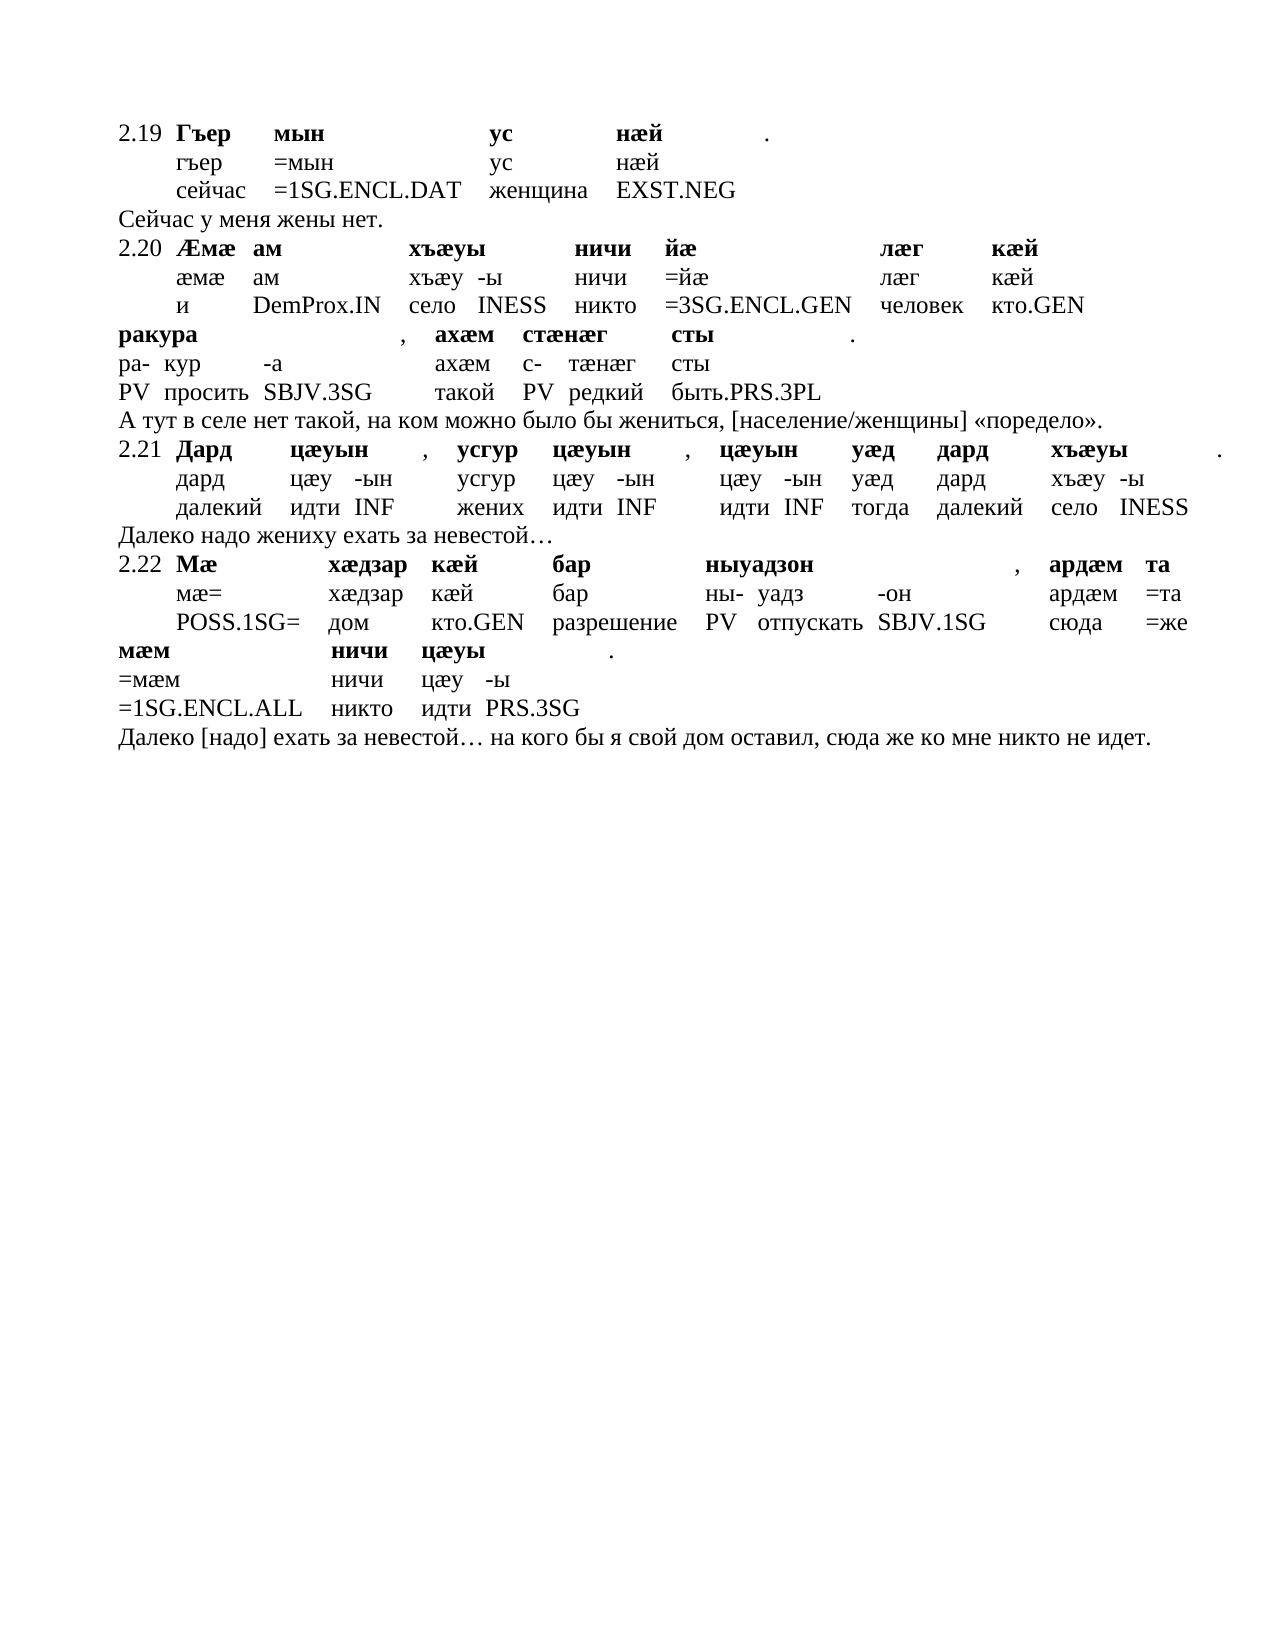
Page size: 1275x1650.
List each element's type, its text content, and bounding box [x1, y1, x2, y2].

text EXST.NEG [616, 176, 736, 204]
text . [764, 118, 785, 147]
text цæу [421, 664, 471, 693]
text хъæуы [1051, 434, 1203, 463]
text мæм [118, 636, 317, 664]
text идти [552, 492, 603, 521]
text женщина [489, 176, 588, 204]
text редкий [568, 377, 643, 406]
text лæг [880, 233, 978, 262]
text Гъер [176, 118, 260, 147]
text -ы [485, 664, 581, 693]
text INF [354, 492, 394, 521]
text ничи [574, 233, 651, 262]
text дард [937, 434, 1037, 463]
text . [608, 636, 629, 664]
text ахæм [434, 319, 509, 348]
text =та [1145, 578, 1188, 607]
text Сейчас у меня жены нет. [118, 204, 1249, 233]
text 2.20 [118, 233, 162, 262]
text -ы [477, 262, 547, 291]
text никто [331, 693, 393, 722]
text 2.21 [118, 434, 162, 463]
text ныуадзон [705, 549, 1000, 578]
text PV [118, 377, 150, 406]
text =3SG.ENCL.GEN [664, 291, 852, 319]
text -ы [1119, 463, 1189, 492]
text уæд [852, 463, 909, 492]
text Далеко [надо] ехать за невестой… на кого бы я свой дом оставил, сюда же ко мне никто не идет. [118, 722, 1249, 751]
text ардæм [1049, 578, 1118, 607]
text уадз [757, 578, 863, 607]
text сюда [1049, 607, 1118, 636]
text человек [880, 291, 964, 319]
text -ын [354, 463, 394, 492]
text INESS [477, 291, 547, 319]
text Далеко надо жениху ехать за невестой… [118, 521, 1249, 549]
text , [1014, 549, 1035, 578]
text просить [164, 377, 249, 406]
text =1SG.ENCL.ALL [118, 693, 303, 722]
text бар [552, 578, 677, 607]
text бар [552, 549, 691, 578]
text ам [253, 233, 395, 262]
text ам [253, 262, 381, 291]
text йæ [664, 233, 866, 262]
text тæнæг [568, 348, 643, 377]
text Мæ [176, 549, 314, 578]
text хæдзар [328, 578, 403, 607]
text ахæм [434, 348, 495, 377]
text хъæу [409, 262, 463, 291]
text идти [421, 693, 471, 722]
text PV [522, 377, 554, 406]
text цæуын [719, 434, 838, 463]
text далекий [176, 492, 262, 521]
text кто.GEN [991, 291, 1085, 319]
text кæй [991, 262, 1085, 291]
text кур [164, 348, 249, 377]
text дард [937, 463, 1023, 492]
text INF [783, 492, 824, 521]
text хъæу [1051, 463, 1106, 492]
text , [400, 319, 421, 348]
text цæуы [421, 636, 594, 664]
text ардæм [1049, 549, 1132, 578]
text быть.PRS.3PL [671, 377, 822, 406]
text ничи [574, 262, 637, 291]
text нæй [616, 147, 736, 176]
text цæуын [552, 434, 671, 463]
text , [684, 434, 706, 463]
text кæй [991, 233, 1098, 262]
text жених [457, 492, 524, 521]
text =1SG.ENCL.DAT [274, 176, 462, 204]
text 2.22 [118, 549, 162, 578]
text кто.GEN [431, 607, 524, 636]
text DemProx.IN [253, 291, 381, 319]
text цæу [552, 463, 603, 492]
text идти [290, 492, 340, 521]
text -ын [783, 463, 824, 492]
text далекий [937, 492, 1023, 521]
text -а [263, 348, 372, 377]
text разрешение [552, 607, 677, 636]
text сты [671, 319, 836, 348]
text ничи [331, 664, 393, 693]
text дард [176, 463, 262, 492]
text , [422, 434, 443, 463]
text гъер [176, 147, 246, 176]
text отпускать [757, 607, 863, 636]
text стæнæг [522, 319, 657, 348]
text INESS [1119, 492, 1189, 521]
text усгур [457, 434, 538, 463]
text ра- [118, 348, 150, 377]
text цæу [719, 463, 770, 492]
text мæ= [176, 578, 300, 607]
text уæд [852, 434, 923, 463]
text с- [522, 348, 554, 377]
text =йæ [664, 262, 852, 291]
text лæг [880, 262, 964, 291]
text PRS.3SG [485, 693, 581, 722]
text INF [616, 492, 657, 521]
text усгур [457, 463, 524, 492]
text нæй [616, 118, 750, 147]
text и [176, 291, 225, 319]
text идти [719, 492, 770, 521]
text æмæ [176, 262, 225, 291]
text ны- [705, 578, 744, 607]
text ус [489, 147, 588, 176]
text сты [671, 348, 822, 377]
text ракура [118, 319, 386, 348]
text POSS.1SG= [176, 607, 300, 636]
text Дард [176, 434, 276, 463]
text 2.19 [118, 118, 162, 147]
text кæй [431, 578, 524, 607]
text ус [489, 118, 602, 147]
text -ын [616, 463, 657, 492]
text А тут в селе нет такой, на ком можно было бы жениться, [население/женщины] «поредело». [118, 406, 1249, 434]
text хъæуы [409, 233, 561, 262]
text такой [434, 377, 495, 406]
text SBJV.3SG [263, 377, 372, 406]
text дом [328, 607, 403, 636]
text село [1051, 492, 1106, 521]
text цæу [290, 463, 340, 492]
text =мын [274, 147, 462, 176]
text ничи [331, 636, 407, 664]
text кæй [431, 549, 538, 578]
text Æмæ [176, 233, 239, 262]
text =же [1145, 607, 1188, 636]
text -он [877, 578, 986, 607]
text . [1216, 434, 1237, 463]
text SBJV.1SG [877, 607, 986, 636]
text мын [274, 118, 475, 147]
text хæдзар [328, 549, 417, 578]
text цæуын [290, 434, 408, 463]
text тогда [852, 492, 909, 521]
text сейчас [176, 176, 246, 204]
text =мæм [118, 664, 303, 693]
text PV [705, 607, 744, 636]
text никто [574, 291, 637, 319]
text село [409, 291, 463, 319]
text та [1145, 549, 1202, 578]
text . [849, 319, 870, 348]
